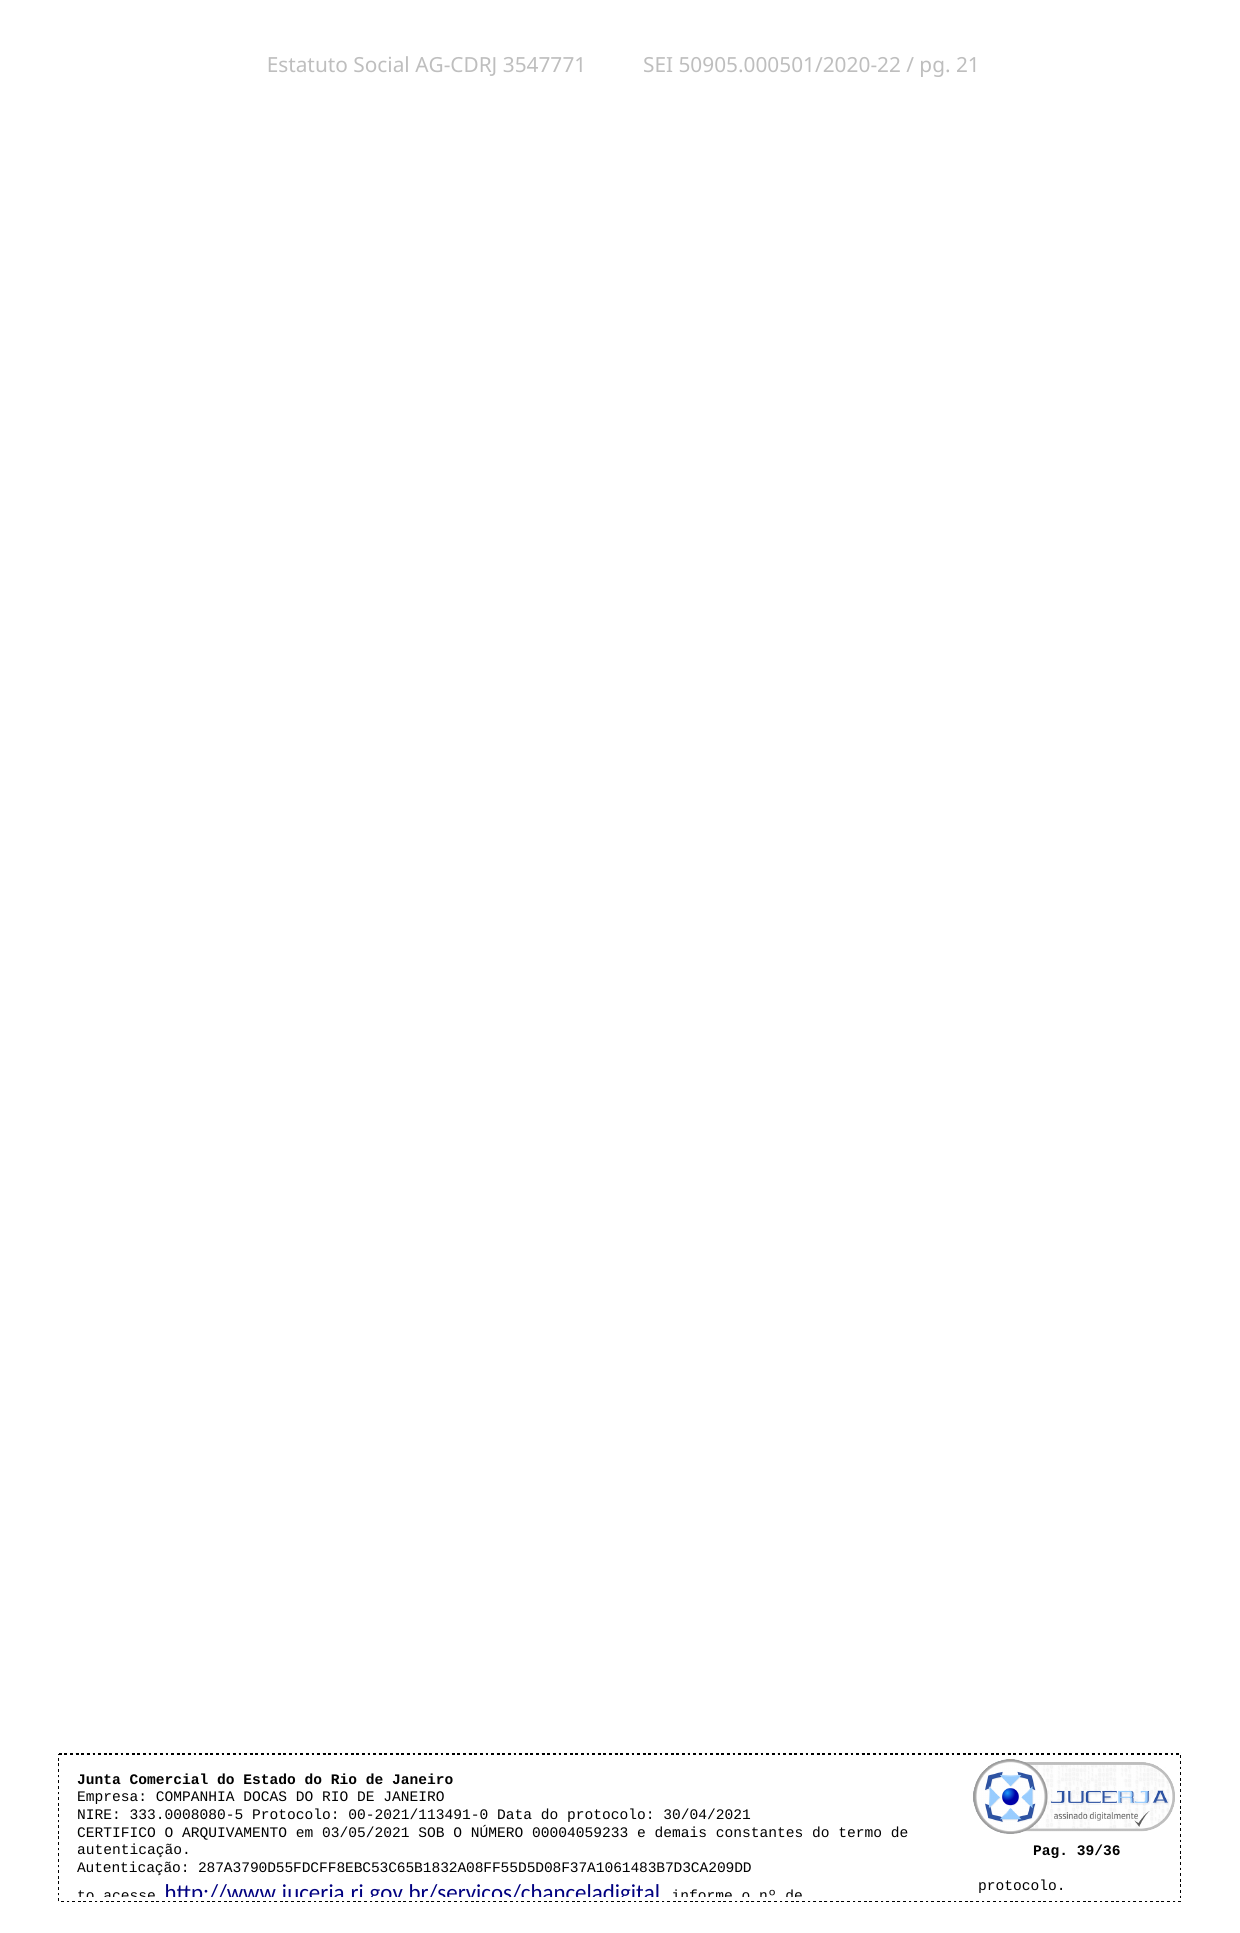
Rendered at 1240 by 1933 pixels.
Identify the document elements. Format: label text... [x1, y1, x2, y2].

text Estatuto Social AG-CDRJ 3547771 SEI 50905.000501/2020-22 / pg. 21 [267, 50, 1179, 78]
